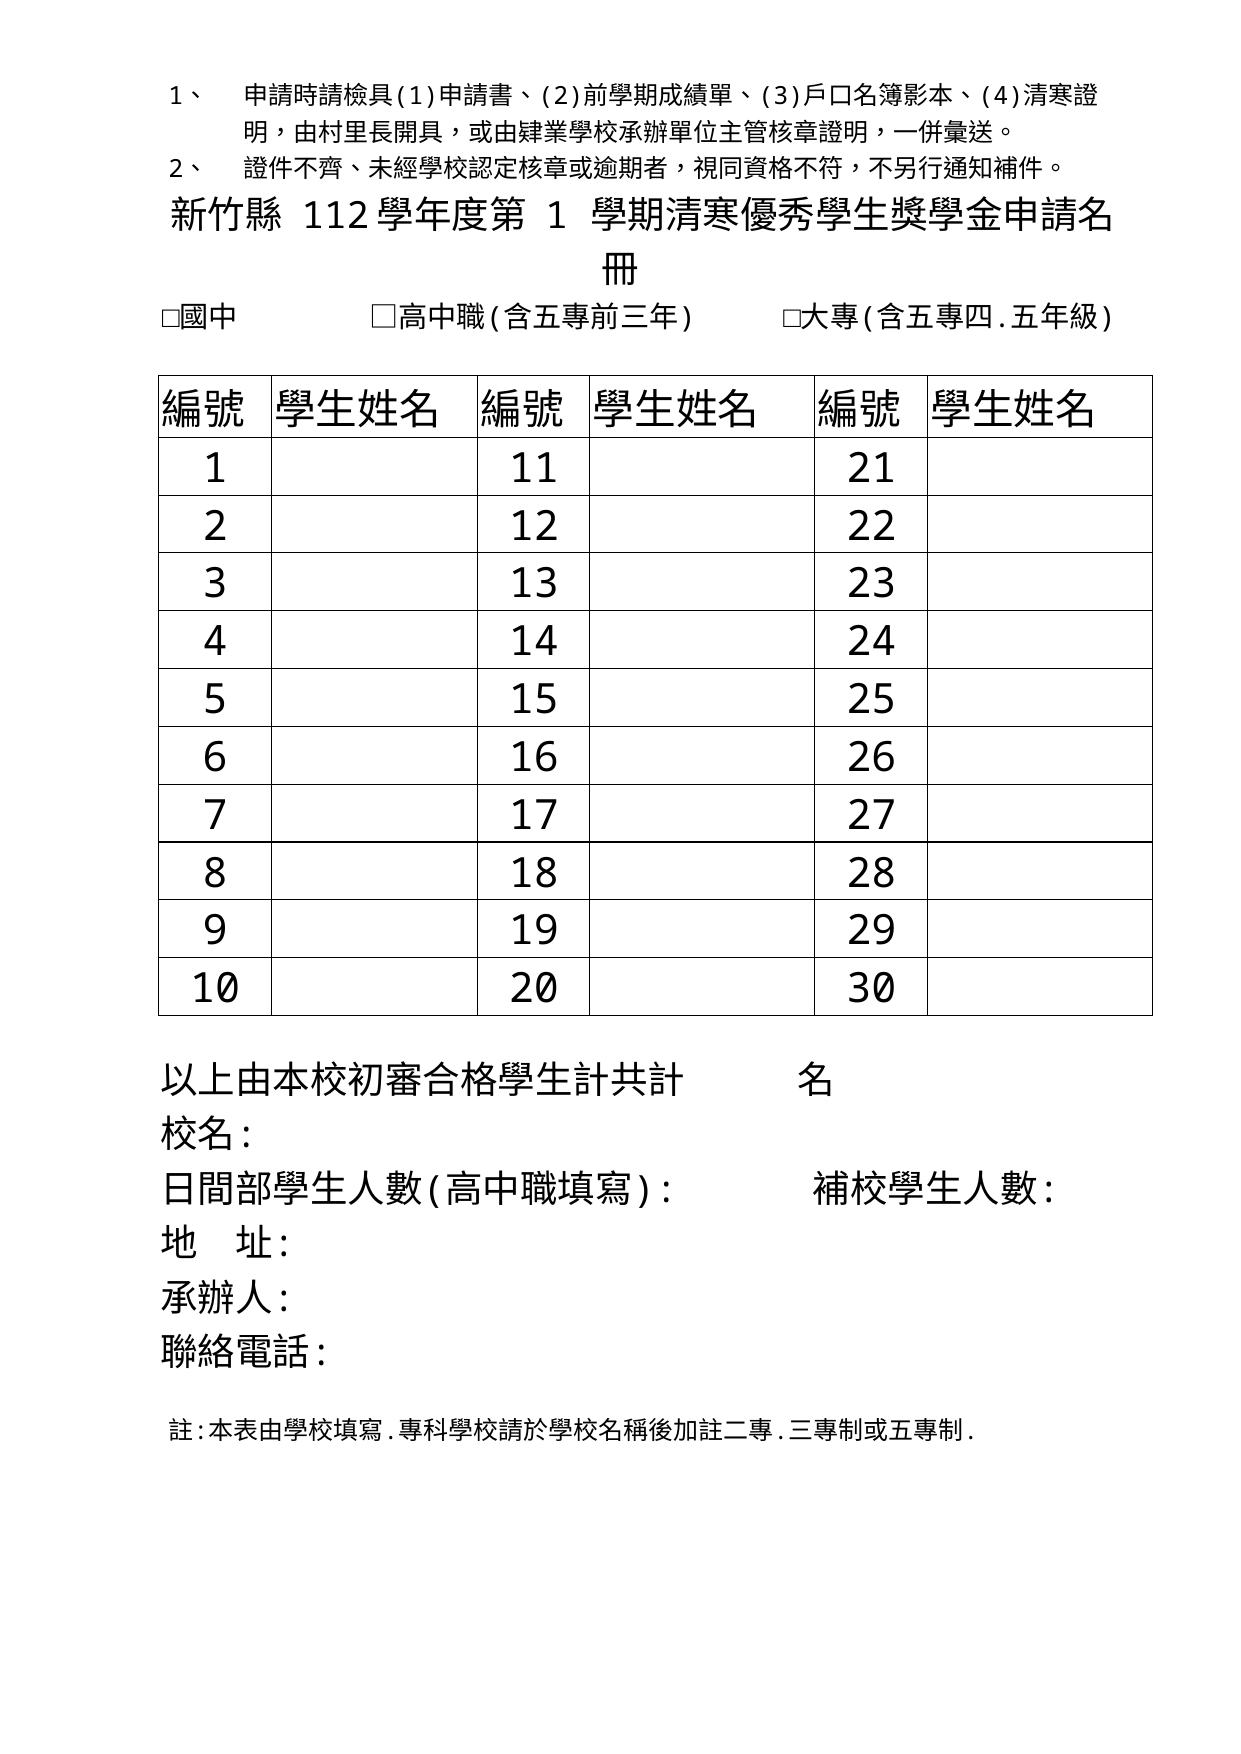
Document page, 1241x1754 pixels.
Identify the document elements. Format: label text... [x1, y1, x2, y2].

table_cell 18 [478, 843, 589, 899]
table_cell [272, 553, 477, 610]
table_cell [590, 669, 814, 726]
table_header 編號 [159, 376, 271, 437]
table_cell 8 [159, 843, 271, 899]
table_cell [928, 958, 1152, 1015]
list 申請時請檢具(1)申請書、(2)前學期成績單、(3)戶口名簿影本、(4)清寒證明，由村里長開具，或由肄業學校承辦單位主管核章證明，一併彙送。 [168, 76, 1122, 148]
table_cell [928, 553, 1152, 610]
table_cell 21 [815, 438, 927, 494]
table_cell 27 [815, 785, 927, 841]
table_cell 20 [478, 958, 589, 1015]
table_cell [590, 727, 814, 783]
table_cell [590, 843, 814, 899]
table_cell 1 [159, 438, 271, 494]
table_cell [928, 611, 1152, 668]
table_cell 7 [159, 785, 271, 841]
table_cell 6 [159, 727, 271, 783]
table_cell [272, 611, 477, 668]
table_cell [590, 496, 814, 552]
text 地 址: [118, 1213, 1122, 1268]
table_header 編號 [478, 376, 589, 437]
table_cell 24 [815, 611, 927, 668]
text 日間部學生人數(高中職填寫): 補校學生人數: [118, 1159, 1122, 1213]
table_cell 25 [815, 669, 927, 726]
table_cell [928, 669, 1152, 726]
table_cell [590, 438, 814, 494]
table_cell 11 [478, 438, 589, 494]
text 註:本表由學校填寫.專科學校請於學校名稱後加註二專.三專制或五專制. [118, 1411, 1122, 1447]
table_cell [272, 843, 477, 899]
table_cell 22 [815, 496, 927, 552]
text 校名: [118, 1104, 1122, 1159]
table_cell 23 [815, 553, 927, 610]
table_cell [272, 785, 477, 841]
table_cell [590, 785, 814, 841]
table_cell 12 [478, 496, 589, 552]
table_cell 16 [478, 727, 589, 783]
table_cell 14 [478, 611, 589, 668]
table_cell 10 [159, 958, 271, 1015]
table_cell 5 [159, 669, 271, 726]
table_cell [272, 900, 477, 957]
table_header 編號 [815, 376, 927, 437]
table_header 學生姓名 [272, 376, 477, 437]
table_header 學生姓名 [590, 376, 814, 437]
table_cell [590, 900, 814, 957]
table_cell [590, 958, 814, 1015]
text 以上由本校初審合格學生計共計 名 [118, 1050, 1122, 1104]
table_cell [928, 843, 1152, 899]
table_cell [928, 496, 1152, 552]
table_cell [928, 900, 1152, 957]
list 證件不齊、未經學校認定核章或逾期者，視同資格不符，不另行通知補件。 [168, 148, 1122, 184]
text 聯絡電話: [118, 1322, 1122, 1377]
table_cell 29 [815, 900, 927, 957]
text 新竹縣 112學年度第 1 學期清寒優秀學生獎學金申請名冊 [118, 184, 1122, 293]
table_cell [590, 611, 814, 668]
table_cell [928, 438, 1152, 494]
table_cell 3 [159, 553, 271, 610]
table_cell 13 [478, 553, 589, 610]
table_cell [272, 669, 477, 726]
table_cell 2 [159, 496, 271, 552]
text 承辦人: [118, 1268, 1122, 1322]
table_cell 19 [478, 900, 589, 957]
table_cell [272, 727, 477, 783]
table_cell [272, 958, 477, 1015]
table_cell 30 [815, 958, 927, 1015]
table_cell 15 [478, 669, 589, 726]
table_cell [590, 553, 814, 610]
table_cell 17 [478, 785, 589, 841]
table_cell [928, 727, 1152, 783]
table_cell 26 [815, 727, 927, 783]
text □國中 □高中職(含五專前三年) □大專(含五專四.五年級) [118, 293, 1122, 336]
table_header 學生姓名 [928, 376, 1152, 437]
table_cell [272, 438, 477, 494]
table_cell 28 [815, 843, 927, 899]
table_cell 4 [159, 611, 271, 668]
table_cell [928, 785, 1152, 841]
table_cell [272, 496, 477, 552]
table_cell 9 [159, 900, 271, 957]
